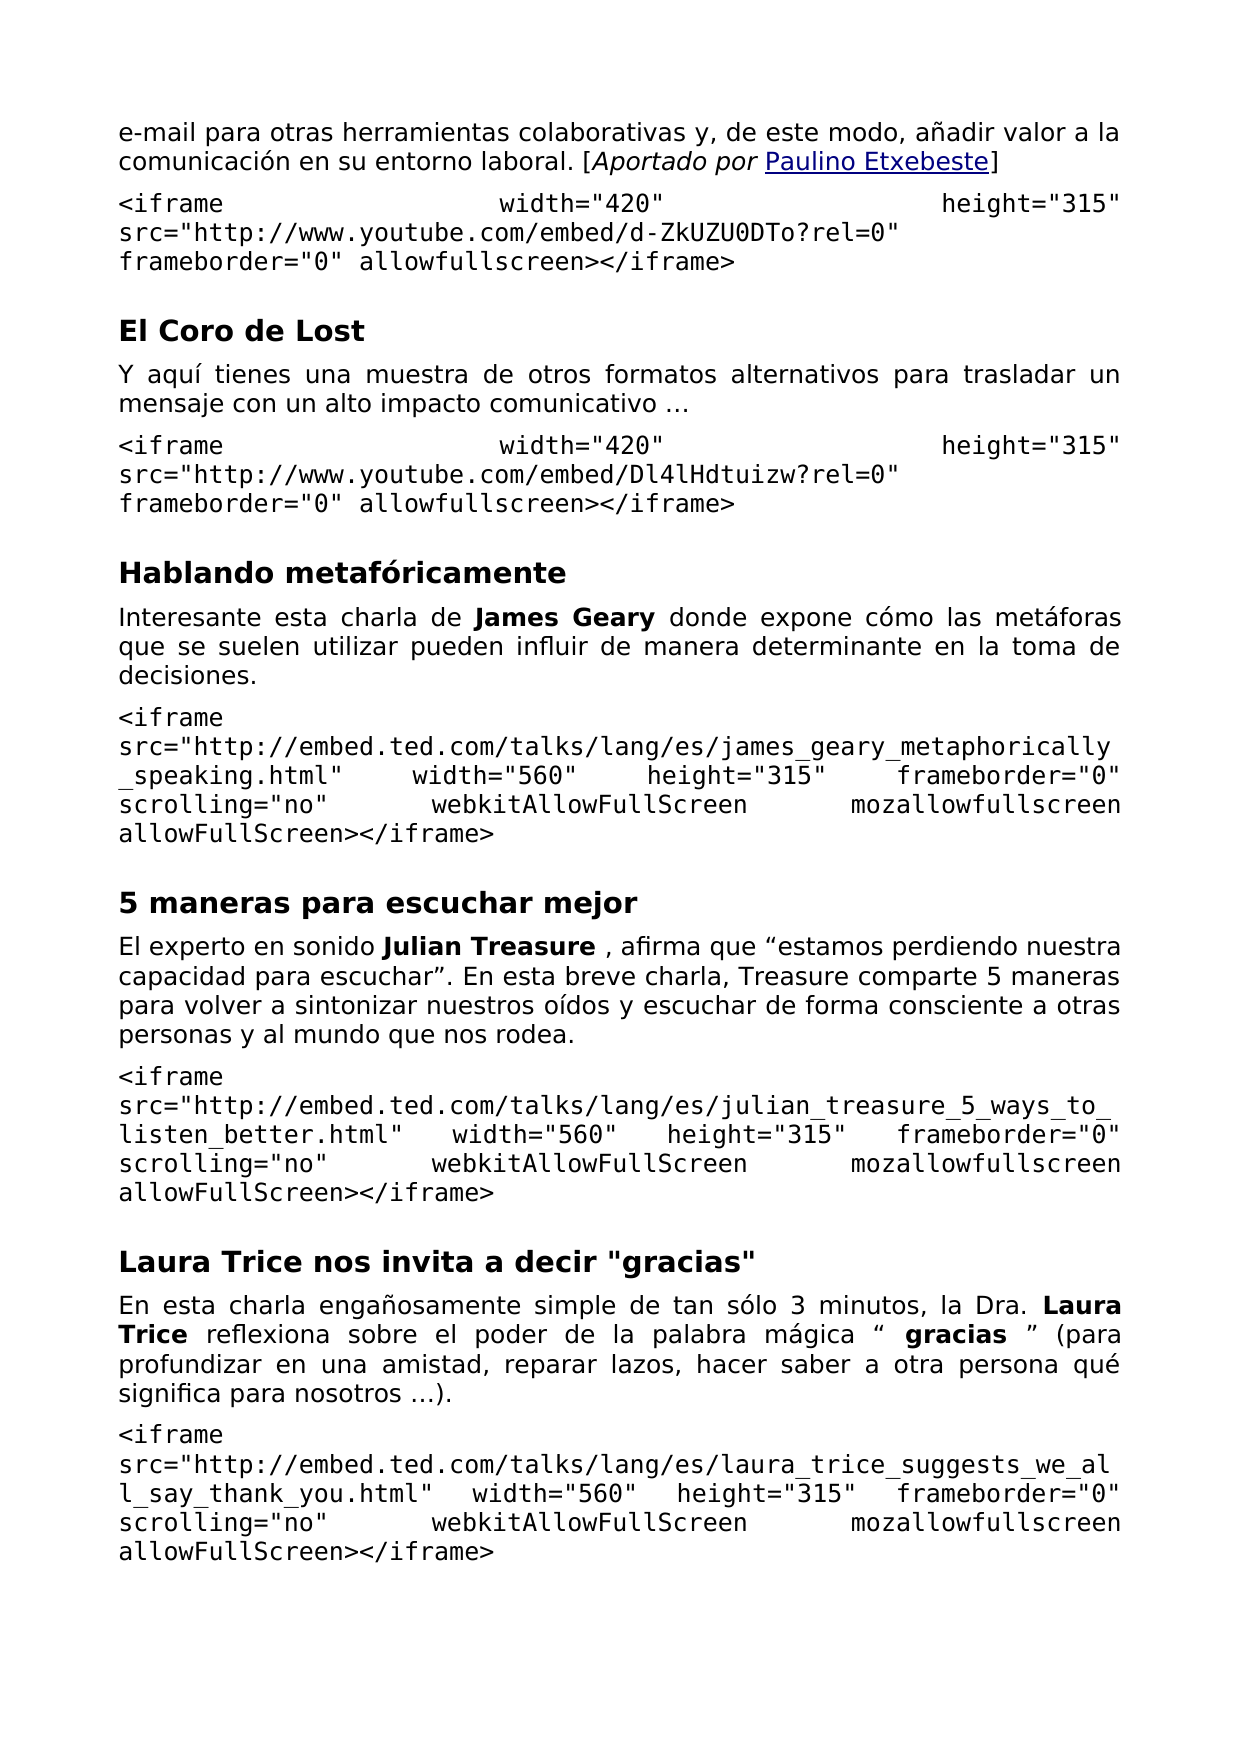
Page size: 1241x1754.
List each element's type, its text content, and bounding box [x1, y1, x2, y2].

text Y aquí tienes una muestra de otros formatos alternativos para trasladar un mensaje con un alto impacto comunicativo … [118, 360, 1122, 419]
subtitle 5 maneras para escuchar mejor [118, 886, 1122, 920]
text En esta charla engañosamente simple de tan sólo 3 minutos, la Dra. Laura Trice reflexiona sobre el poder de la palabra mágica “ gracias ” (para profundizar en una amistad, reparar lazos, hacer saber a otra persona qué significa para nosotros …). [118, 1291, 1122, 1408]
subtitle Hablando metafóricamente [118, 556, 1122, 590]
subtitle El Coro de Lost [118, 314, 1122, 348]
text e-mail para otras herramientas colaborativas y, de este modo, añadir valor a la comunicación en su entorno laboral. [Aportado por Paulino Etxebeste] [118, 118, 1122, 176]
text <iframe width="420" height="315" src="http://www.youtube.com/embed/Dl4lHdtuizw?rel=0" frameborder="0" allowfullscreen></iframe> [118, 431, 1122, 519]
subtitle Laura Trice nos invita a decir "gracias" [118, 1245, 1122, 1279]
text El experto en sonido Julian Treasure , afirma que “estamos perdiendo nuestra capacidad para escuchar”. En esta breve charla, Treasure comparte 5 maneras para volver a sintonizar nuestros oídos y escuchar de forma consciente a otras personas y al mundo que nos rodea. [118, 932, 1122, 1049]
text <iframe width="420" height="315" src="http://www.youtube.com/embed/d-ZkUZU0DTo?rel=0" frameborder="0" allowfullscreen></iframe> [118, 189, 1122, 276]
text <iframe src="http://embed.ted.com/talks/lang/es/laura_trice_suggests_we_all_say_thank_you.html" width="560" height="315" frameborder="0" scrolling="no" webkitAllowFullScreen mozallowfullscreen allowFullScreen></iframe> [118, 1421, 1122, 1566]
text <iframe src="http://embed.ted.com/talks/lang/es/james_geary_metaphorically_speaking.html" width="560" height="315" frameborder="0" scrolling="no" webkitAllowFullScreen mozallowfullscreen allowFullScreen></iframe> [118, 703, 1122, 848]
text Interesante esta charla de James Geary donde expone cómo las metáforas que se suelen utilizar pueden influir de manera determinante en la toma de decisiones. [118, 603, 1122, 690]
text <iframe src="http://embed.ted.com/talks/lang/es/julian_treasure_5_ways_to_listen_better.html" width="560" height="315" frameborder="0" scrolling="no" webkitAllowFullScreen mozallowfullscreen allowFullScreen></iframe> [118, 1062, 1122, 1207]
